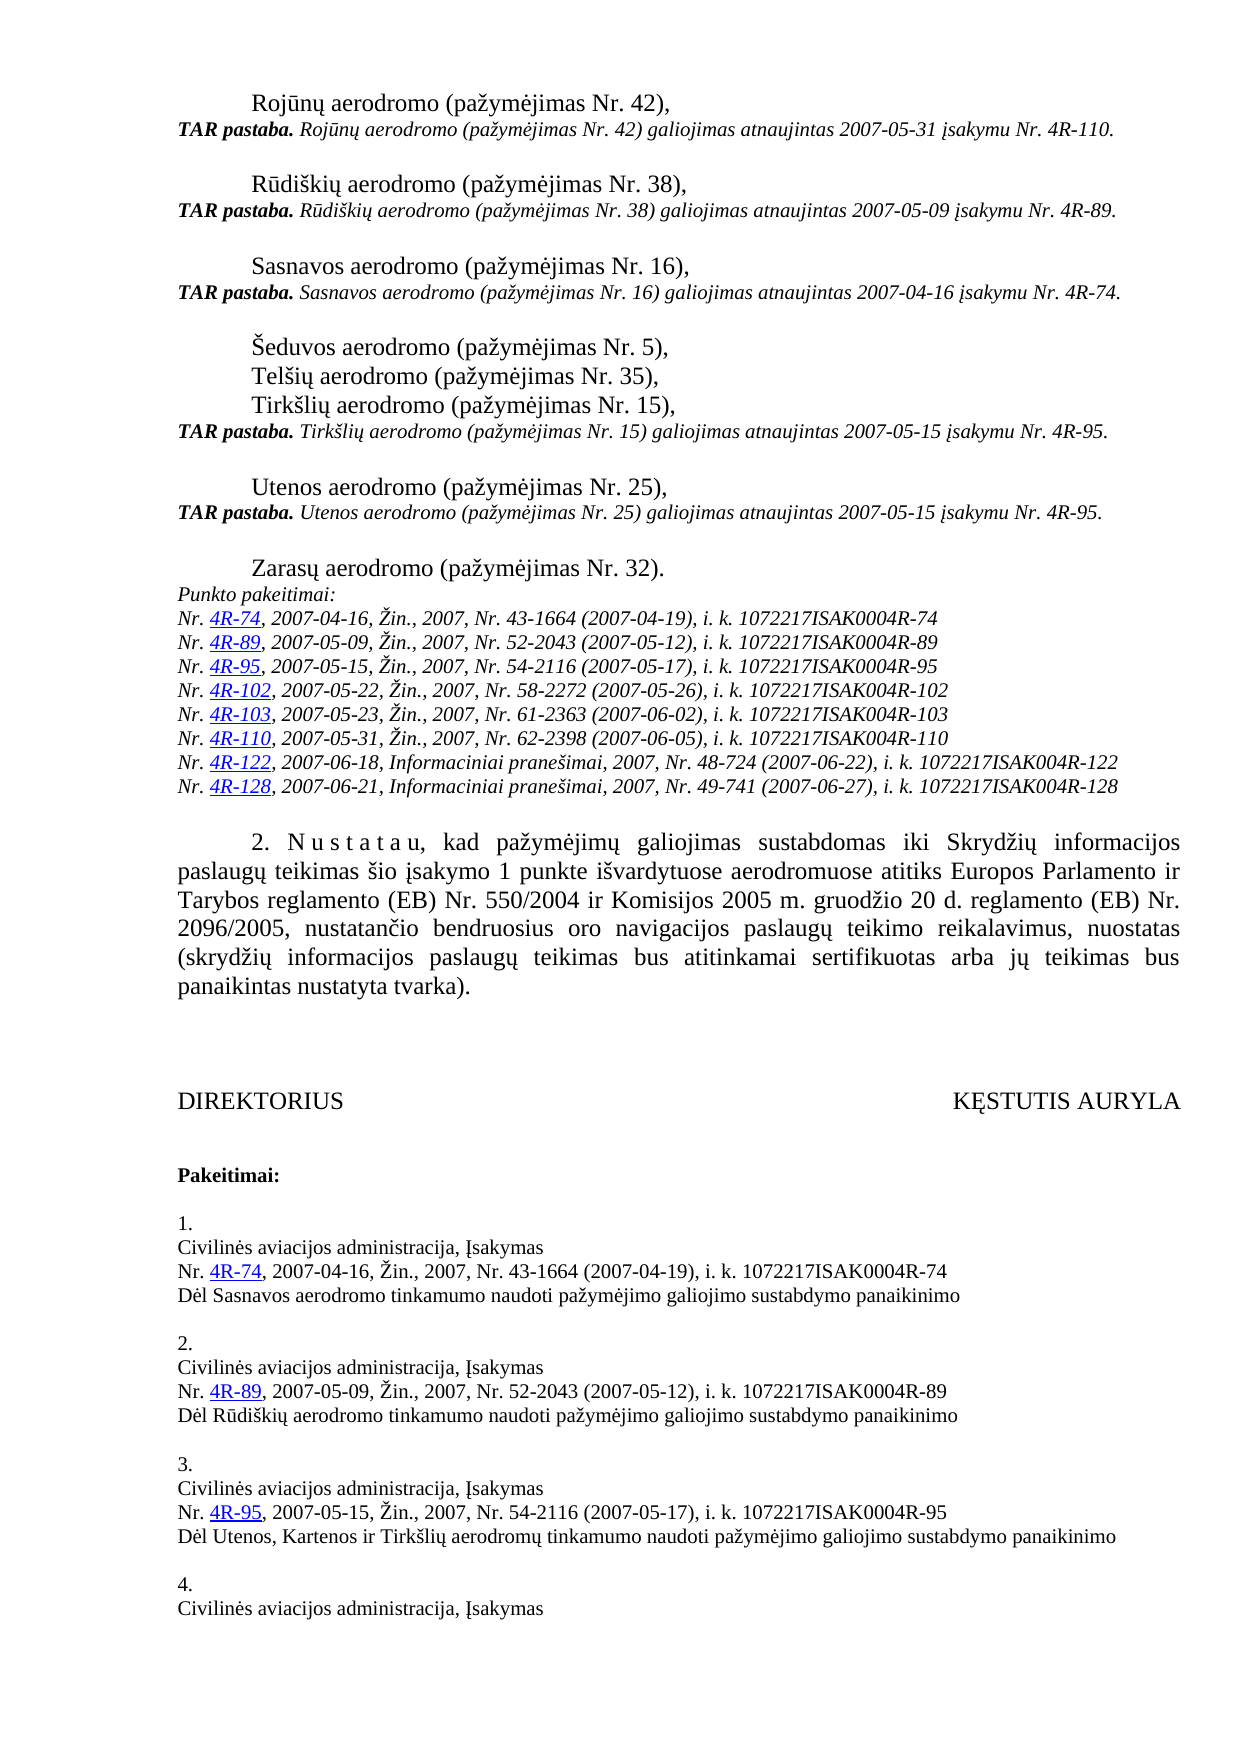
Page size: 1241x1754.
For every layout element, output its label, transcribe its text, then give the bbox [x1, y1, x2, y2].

text Dėl Utenos, Kartenos ir Tirkšlių aerodromų tinkamumo naudoti pažymėjimo galiojimo sustabdymo panaikinimo [177, 1524, 1181, 1548]
text 2. [177, 1331, 1181, 1355]
text 3. [177, 1452, 1181, 1476]
text Pakeitimai: [177, 1163, 1181, 1187]
text Nr. 4R-128, 2007-06-21, Informaciniai pranešimai, 2007, Nr. 49-741 (2007-06-27), i. k. 1072217ISAK004R-128 [177, 774, 1181, 798]
text Rūdiškių aerodromo (pažymėjimas Nr. 38), [177, 169, 1181, 198]
text Sasnavos aerodromo (pažymėjimas Nr. 16), [177, 251, 1181, 280]
text TAR pastaba. Tirkšlių aerodromo (pažymėjimas Nr. 15) galiojimas atnaujintas 2007-05-15 įsakymu Nr. 4R-95. [177, 419, 1181, 443]
text 1. [177, 1211, 1181, 1235]
text Nr. 4R-74, 2007-04-16, Žin., 2007, Nr. 43-1664 (2007-04-19), i. k. 1072217ISAK0004R-74 [177, 606, 1181, 630]
text Nr. 4R-102, 2007-05-22, Žin., 2007, Nr. 58-2272 (2007-05-26), i. k. 1072217ISAK004R-102 [177, 678, 1181, 702]
text Nr. 4R-110, 2007-05-31, Žin., 2007, Nr. 62-2398 (2007-06-05), i. k. 1072217ISAK004R-110 [177, 726, 1181, 750]
text Punkto pakeitimai: [177, 582, 1181, 606]
text Zarasų aerodromo (pažymėjimas Nr. 32). [177, 553, 1181, 582]
text TAR pastaba. Rūdiškių aerodromo (pažymėjimas Nr. 38) galiojimas atnaujintas 2007-05-09 įsakymu Nr. 4R-89. [177, 198, 1181, 222]
text Civilinės aviacijos administracija, Įsakymas [177, 1596, 1181, 1620]
text Nr. 4R-103, 2007-05-23, Žin., 2007, Nr. 61-2363 (2007-06-02), i. k. 1072217ISAK004R-103 [177, 702, 1181, 726]
text Nr. 4R-95, 2007-05-15, Žin., 2007, Nr. 54-2116 (2007-05-17), i. k. 1072217ISAK0004R-95 [177, 1500, 1181, 1524]
text TAR pastaba. Utenos aerodromo (pažymėjimas Nr. 25) galiojimas atnaujintas 2007-05-15 įsakymu Nr. 4R-95. [177, 500, 1181, 524]
text Utenos aerodromo (pažymėjimas Nr. 25), [177, 472, 1181, 500]
text DIREKTORIUS KĘSTUTIS AURYLA [177, 1086, 1181, 1115]
text Dėl Rūdiškių aerodromo tinkamumo naudoti pažymėjimo galiojimo sustabdymo panaikinimo [177, 1403, 1181, 1427]
text 2. Nustatau, kad pažymėjimų galiojimas sustabdomas iki Skrydžių informacijos paslaugų teikimas šio įsakymo 1 punkte išvardytuose aerodromuose atitiks Europos Parlamento ir Tarybos reglamento (EB) Nr. 550/2004 ir Komisijos 2005 m. gruodžio 20 d. reglamento (EB) Nr. 2096/2005, nustatančio bendruosius oro navigacijos paslaugų teikimo reikalavimus, nuostatas (skrydžių informacijos paslaugų teikimas bus atitinkamai sertifikuotas arba jų teikimas bus panaikintas nustatyta tvarka). [177, 827, 1181, 1000]
text Dėl Sasnavos aerodromo tinkamumo naudoti pažymėjimo galiojimo sustabdymo panaikinimo [177, 1283, 1181, 1307]
text Nr. 4R-89, 2007-05-09, Žin., 2007, Nr. 52-2043 (2007-05-12), i. k. 1072217ISAK0004R-89 [177, 630, 1181, 654]
text Civilinės aviacijos administracija, Įsakymas [177, 1235, 1181, 1259]
text Nr. 4R-74, 2007-04-16, Žin., 2007, Nr. 43-1664 (2007-04-19), i. k. 1072217ISAK0004R-74 [177, 1259, 1181, 1283]
text Šeduvos aerodromo (pažymėjimas Nr. 5), [177, 332, 1181, 361]
text Nr. 4R-95, 2007-05-15, Žin., 2007, Nr. 54-2116 (2007-05-17), i. k. 1072217ISAK0004R-95 [177, 654, 1181, 678]
text Nr. 4R-89, 2007-05-09, Žin., 2007, Nr. 52-2043 (2007-05-12), i. k. 1072217ISAK0004R-89 [177, 1379, 1181, 1403]
text Civilinės aviacijos administracija, Įsakymas [177, 1355, 1181, 1379]
text Nr. 4R-122, 2007-06-18, Informaciniai pranešimai, 2007, Nr. 48-724 (2007-06-22), i. k. 1072217ISAK004R-122 [177, 750, 1181, 774]
text TAR pastaba. Rojūnų aerodromo (pažymėjimas Nr. 42) galiojimas atnaujintas 2007-05-31 įsakymu Nr. 4R-110. [177, 117, 1181, 141]
text Civilinės aviacijos administracija, Įsakymas [177, 1476, 1181, 1500]
text Tirkšlių aerodromo (pažymėjimas Nr. 15), [177, 390, 1181, 419]
text 4. [177, 1572, 1181, 1596]
text Rojūnų aerodromo (pažymėjimas Nr. 42), [177, 88, 1181, 117]
text Telšių aerodromo (pažymėjimas Nr. 35), [177, 361, 1181, 390]
text TAR pastaba. Sasnavos aerodromo (pažymėjimas Nr. 16) galiojimas atnaujintas 2007-04-16 įsakymu Nr. 4R-74. [177, 280, 1181, 304]
